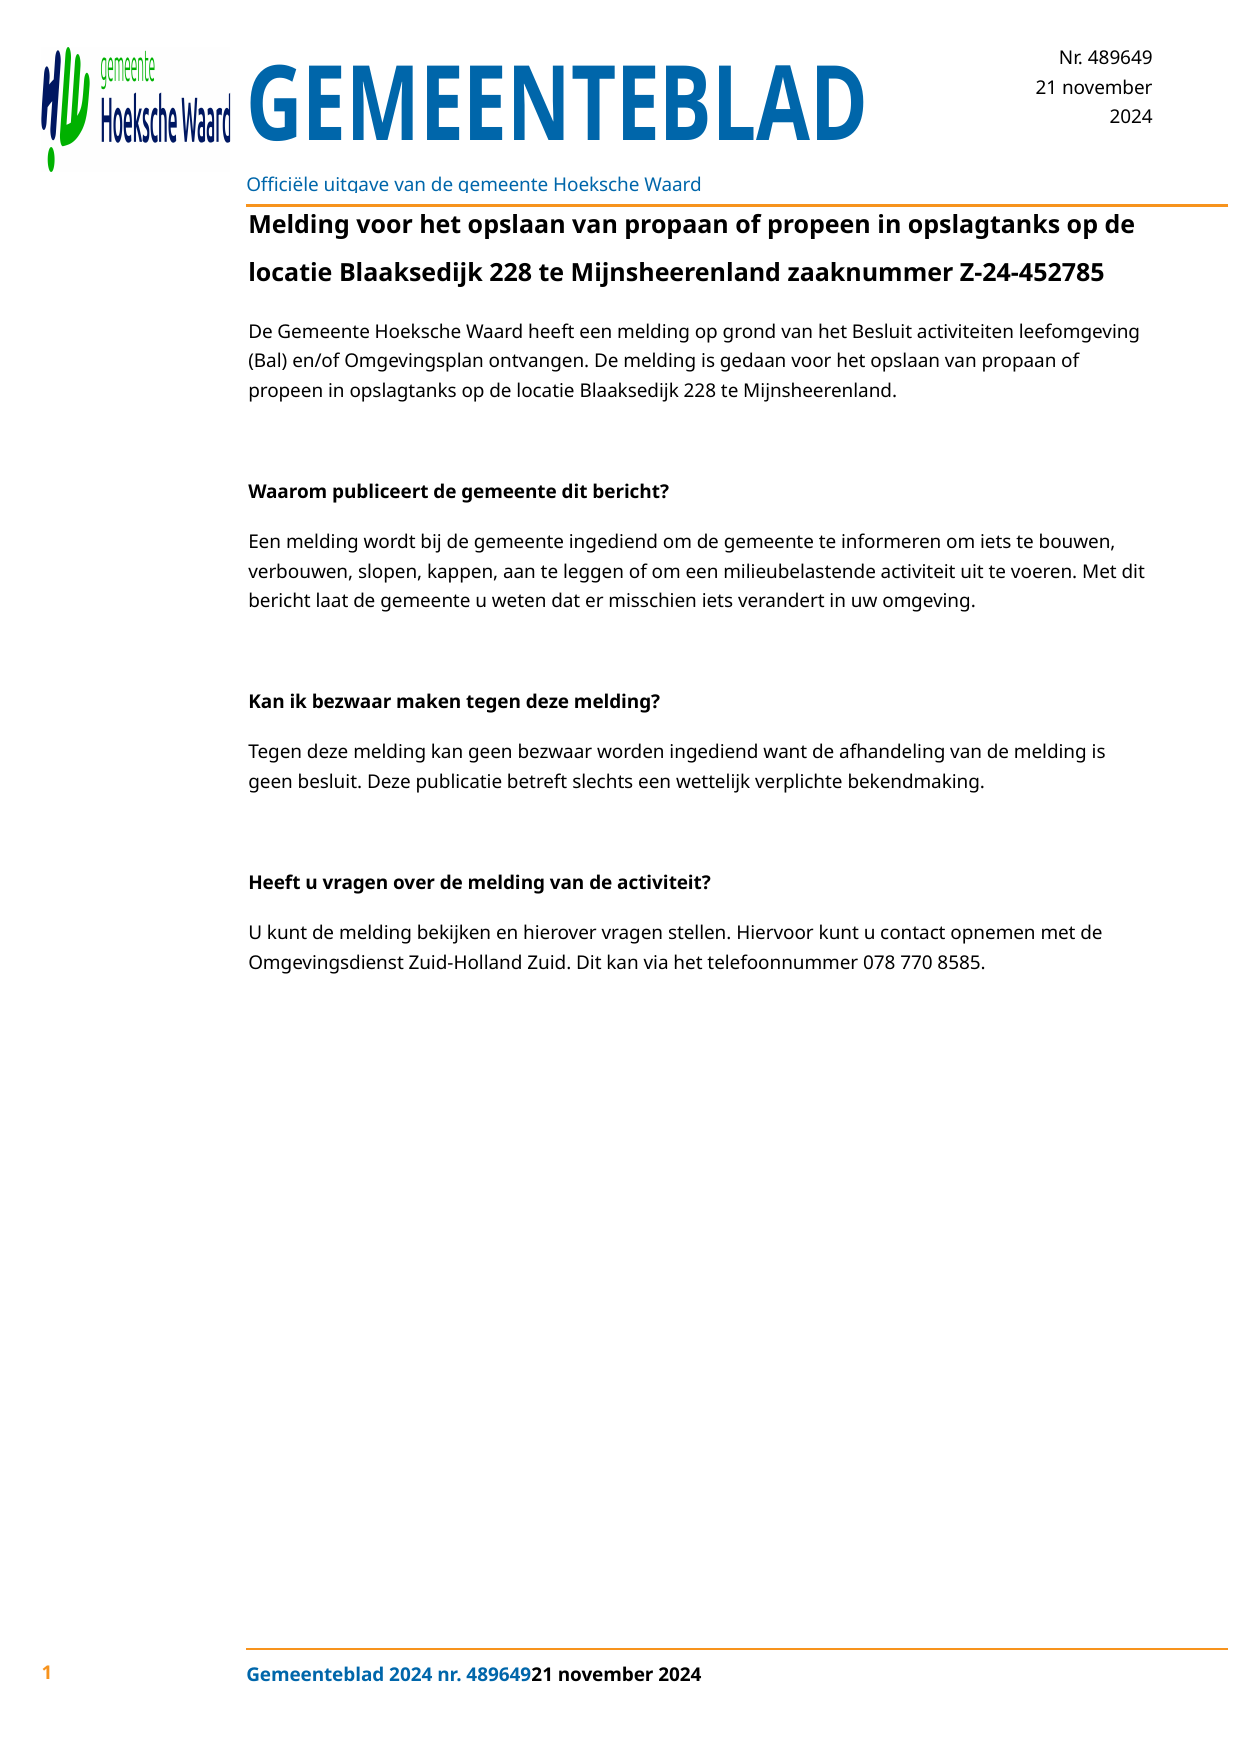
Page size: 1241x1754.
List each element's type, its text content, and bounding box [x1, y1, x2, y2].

text Een melding wordt bij de gemeente ingediend om de gemeente te informeren om iets te bouwen, verbouwen, slopen, kappen, aan te leggen of om een milieubelastende activiteit uit te voeren. Met dit bericht laat de gemeente u weten dat er misschien iets verandert in uw omgeving. [248, 528, 1152, 613]
text De Gemeente Hoeksche Waard heeft een melding op grond van het Besluit activiteiten leefomgeving (Bal) en/of Omgevingsplan ontvangen. De melding is gedaan voor het opslaan van propaan of propeen in opslagtanks op de locatie Blaaksedijk 228 te Mijnsheerenland. [248, 318, 1152, 403]
text Tegen deze melding kan geen bezwaar worden ingediend want de afhandeling van de melding is geen besluit. Deze publicatie betreft slechts een wettelijk verplichte bekendmaking. [248, 739, 1152, 794]
text Melding voor het opslaan van propaan of propeen in opslagtanks op de locatie Blaaksedijk 228 te Mijnsheerenland zaaknummer Z-24-452785 [248, 207, 1152, 288]
text Heeft u vragen over de melding van de activiteit? [248, 869, 1152, 895]
text Waarom publiceert de gemeente dit bericht? [248, 478, 1152, 504]
text Kan ik bezwaar maken tegen deze melding? [248, 688, 1152, 714]
text U kunt de melding bekijken en hierover vragen stellen. Hiervoor kunt u contact opnemen met de Omgevingsdienst Zuid-Holland Zuid. Dit kan via het telefoonnummer 078 770 8585. [248, 919, 1152, 975]
picture [41, 47, 231, 172]
